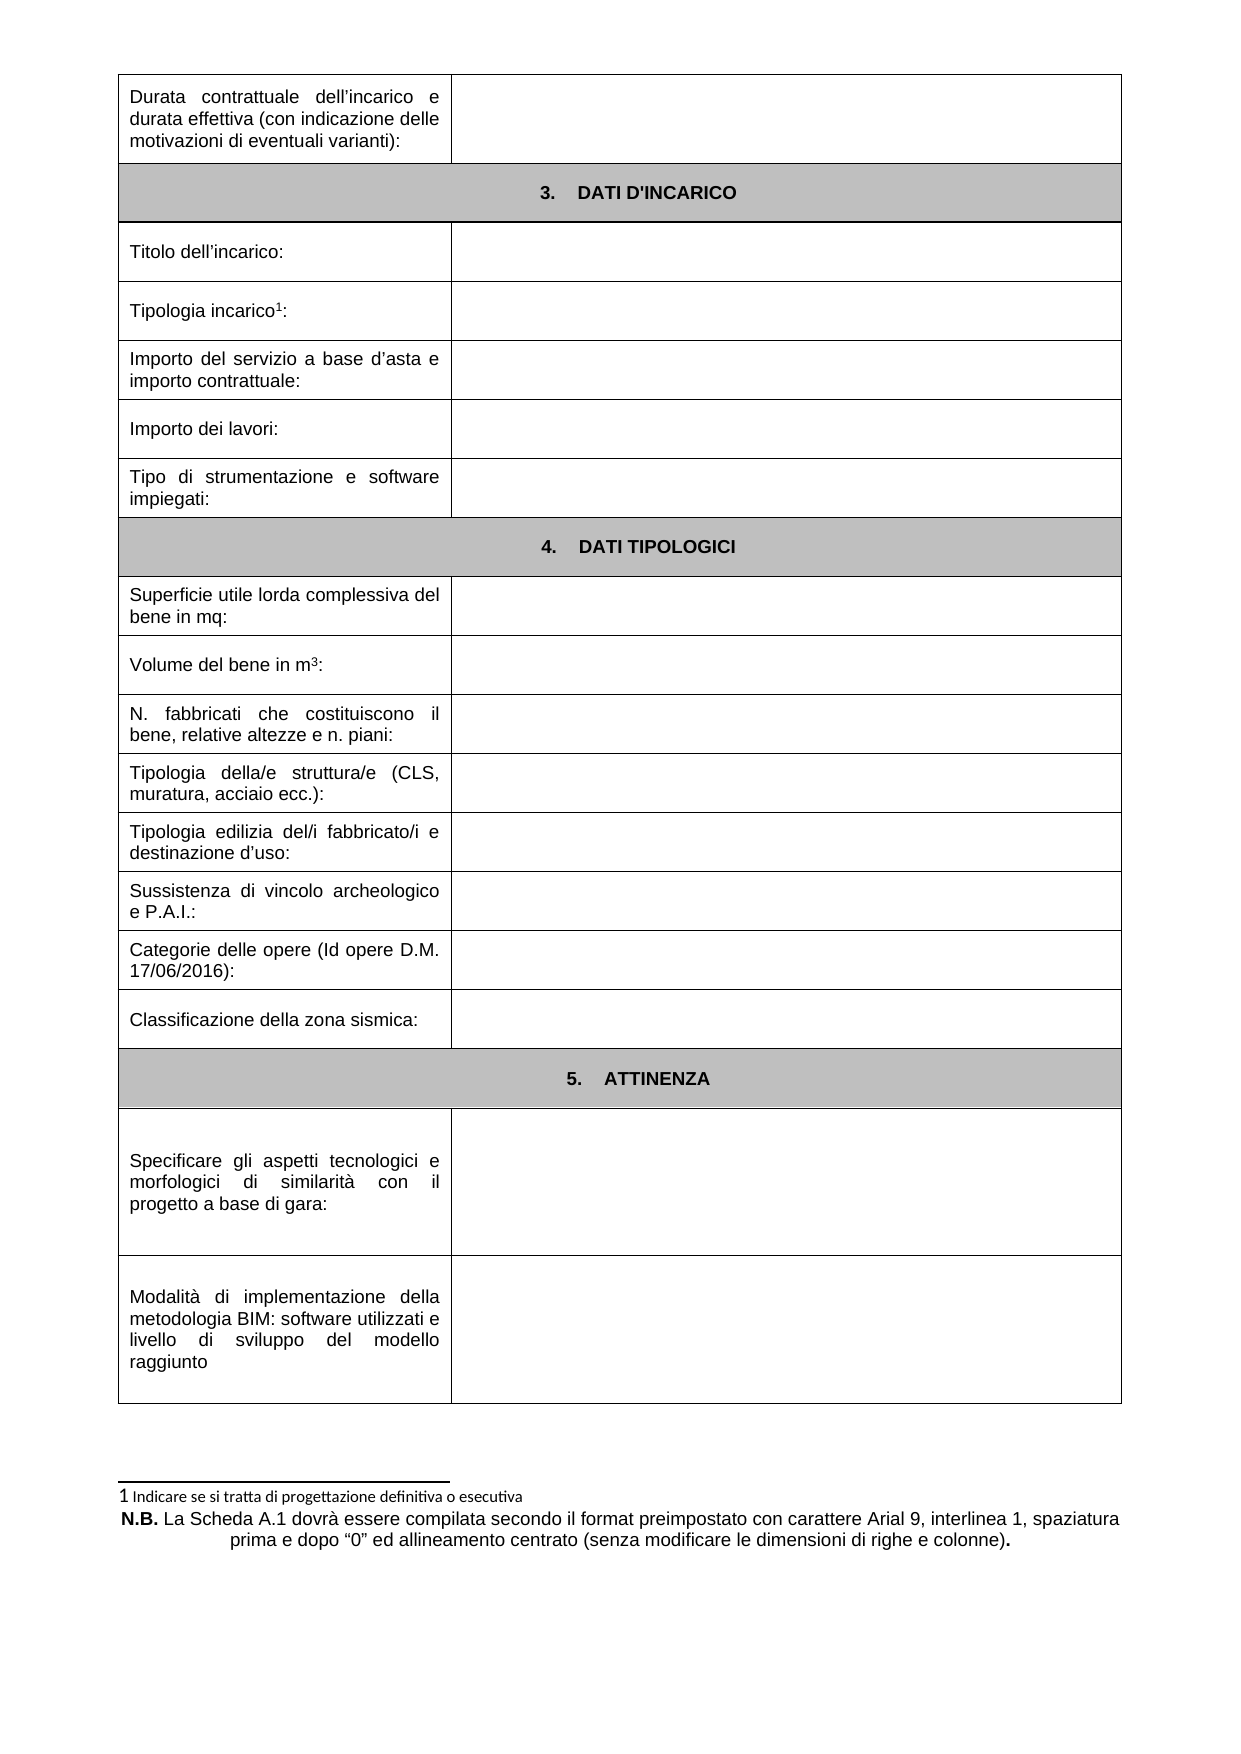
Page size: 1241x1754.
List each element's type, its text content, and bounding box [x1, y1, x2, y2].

table_cell [452, 872, 1121, 930]
table_cell [452, 400, 1121, 458]
table_cell [452, 636, 1121, 694]
table_cell [452, 1109, 1121, 1255]
table_cell Tipologia della/e struttura/e (CLS, muratura, acciaio ecc.): [119, 754, 451, 812]
table_cell [452, 341, 1121, 399]
table_cell [452, 577, 1121, 635]
table_cell [452, 813, 1121, 871]
table_cell Tipologia incarico: [119, 282, 451, 339]
table_cell Classificazione della zona sismica: [119, 990, 451, 1048]
table_cell ATTINENZA [119, 1049, 1121, 1107]
table_cell Importo dei lavori: [119, 400, 451, 458]
table_cell Modalità di implementazione della metodologia BIM: software utilizzati e livello di sviluppo del modello raggiunto [119, 1256, 451, 1403]
table_cell [452, 695, 1121, 753]
table_cell [452, 931, 1121, 989]
table_cell Categorie delle opere (Id opere D.M. 17/06/2016): [119, 931, 451, 989]
table_cell [452, 754, 1121, 812]
table_cell N. fabbricati che costituiscono il bene, relative altezze e n. piani: [119, 695, 451, 753]
table_cell Sussistenza di vincolo archeologico e P.A.I.: [119, 872, 451, 930]
table_cell DATI TIPOLOGICI [119, 518, 1121, 576]
table_cell [452, 282, 1121, 339]
table_cell Tipo di strumentazione e software impiegati: [119, 459, 451, 517]
table_cell Tipologia edilizia del/i fabbricato/i e destinazione d’uso: [119, 813, 451, 871]
table_cell Importo del servizio a base d’asta e importo contrattuale: [119, 341, 451, 399]
table_cell Durata contrattuale dell’incarico e durata effettiva (con indicazione delle motivazioni di eventuali varianti): [119, 75, 451, 162]
table_cell Volume del bene in m3: [119, 636, 451, 694]
table_cell [452, 223, 1121, 281]
table_cell Titolo dell’incarico: [119, 223, 451, 281]
table_cell [452, 75, 1121, 162]
table_cell [452, 990, 1121, 1048]
table_cell Superficie utile lorda complessiva del bene in mq: [119, 577, 451, 635]
table_cell [452, 459, 1121, 517]
table_cell DATI D'INCARICO [119, 164, 1121, 221]
table_cell [452, 1256, 1121, 1403]
table_cell Specificare gli aspetti tecnologici e morfologici di similarità con il progetto a base di gara: [119, 1109, 451, 1255]
